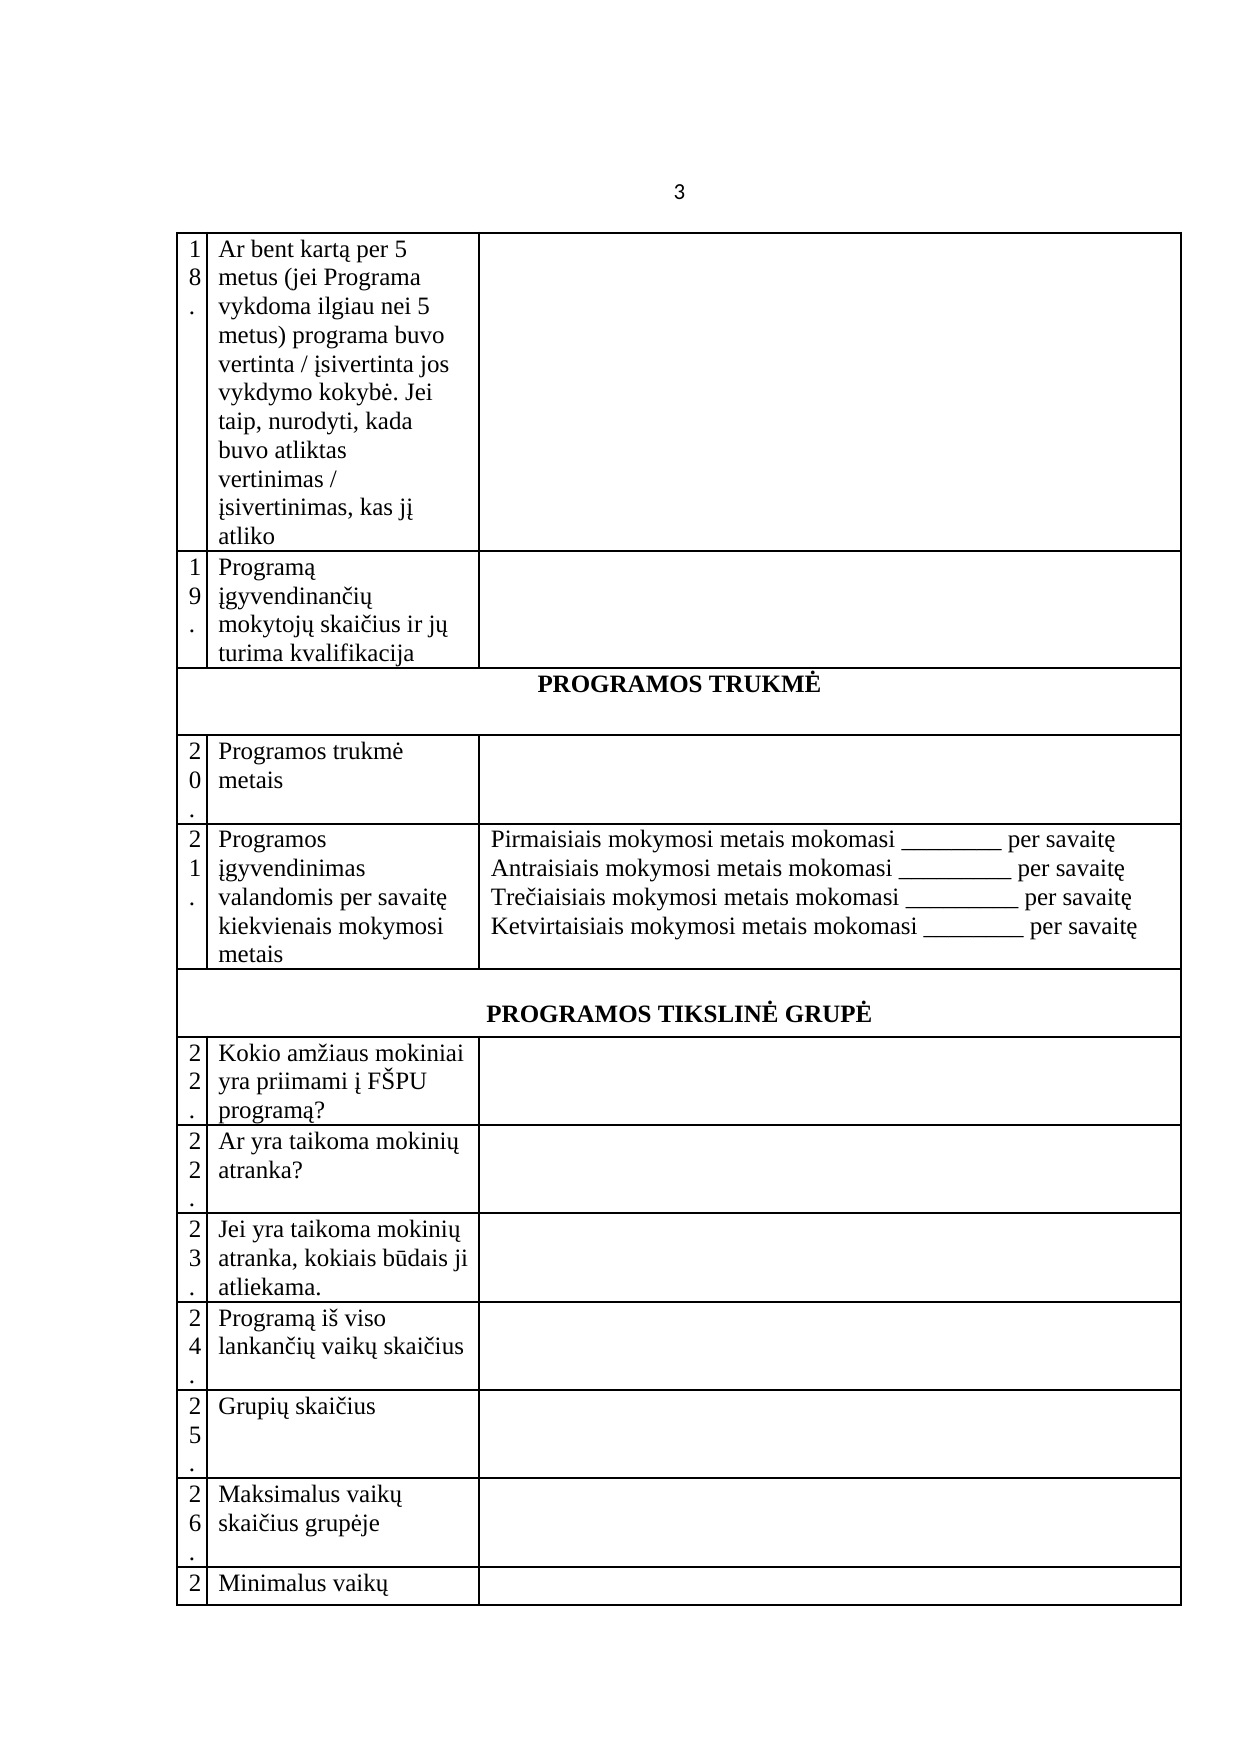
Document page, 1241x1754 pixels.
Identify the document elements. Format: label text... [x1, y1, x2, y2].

table_cell 2 [178, 1568, 206, 1604]
table_cell [1185, 550, 1240, 667]
table_cell 25. [178, 1391, 206, 1477]
table_cell Ar bent kartą per 5 metus (jei Programa vykdoma ilgiau nei 5 metus) programa buvo vertinta / įsivertinta jos vykdymo kokybė. Jei taip, nurodyti, kada buvo atliktas vertinimas / įsivertinimas, kas jį atliko [208, 234, 478, 550]
table_cell [1185, 1389, 1240, 1477]
table_cell Ar yra taikoma mokinių atranka? [208, 1126, 478, 1212]
table_cell 24. [178, 1303, 206, 1389]
table_cell [1185, 667, 1240, 734]
table_cell [1185, 1124, 1240, 1212]
table_cell [480, 1479, 1180, 1566]
table_cell [480, 1038, 1180, 1124]
table_cell 21. [178, 825, 206, 968]
table_cell [480, 1391, 1180, 1477]
table_cell PROGRAMOS TIKSLINĖ GRUPĖ [178, 970, 1180, 1036]
table_cell [480, 1303, 1180, 1389]
table_cell Maksimalus vaikų skaičius grupėje [208, 1479, 478, 1566]
table_cell PROGRAMOS TRUKMĖ [178, 669, 1180, 734]
table_cell Programą įgyvendinančių mokytojų skaičius ir jų turima kvalifikacija [208, 552, 478, 667]
table_cell Programos įgyvendinimas valandomis per savaitę kiekvienais mokymosi metais [208, 825, 478, 968]
table_cell [1185, 968, 1240, 1036]
table_cell [1185, 1477, 1240, 1566]
table_cell Jei yra taikoma mokinių atranka, kokiais būdais ji atliekama. [208, 1214, 478, 1301]
table_cell [1185, 232, 1240, 550]
table_cell [480, 234, 1180, 550]
table_cell 26. [178, 1479, 206, 1566]
table_cell [1185, 823, 1240, 968]
table_cell [1185, 1566, 1240, 1604]
table_cell Pirmaisiais mokymosi metais mokomasi ________ per savaitę Antraisiais mokymosi metais mokomasi _________ per savaitę Trečiaisiais mokymosi metais mokomasi _________ per savaitę Ketvirtaisiais mokymosi metais mokomasi ________ per savaitę [480, 825, 1180, 968]
table_cell 19. [178, 552, 206, 667]
table_cell 23. [178, 1214, 206, 1301]
table_cell 22. [178, 1126, 206, 1212]
table_cell Programos trukmė metais [208, 736, 478, 822]
table_cell [480, 1126, 1180, 1212]
table_cell 22. [178, 1038, 206, 1124]
table_cell [1185, 1212, 1240, 1301]
table_cell 18. [178, 234, 206, 550]
table_cell [480, 1568, 1180, 1604]
table_cell Programą iš viso lankančių vaikų skaičius [208, 1303, 478, 1389]
table_cell [1185, 734, 1240, 822]
table_cell [480, 1214, 1180, 1301]
table_cell Minimalus vaikų [208, 1568, 478, 1604]
table_cell 20. [178, 736, 206, 822]
table_cell [1185, 1036, 1240, 1124]
table_cell Kokio amžiaus mokiniai yra priimami į FŠPU programą? [208, 1038, 478, 1124]
table_cell [480, 736, 1180, 822]
table_cell [1185, 1301, 1240, 1389]
table_cell Grupių skaičius [208, 1391, 478, 1477]
table_cell [480, 552, 1180, 667]
